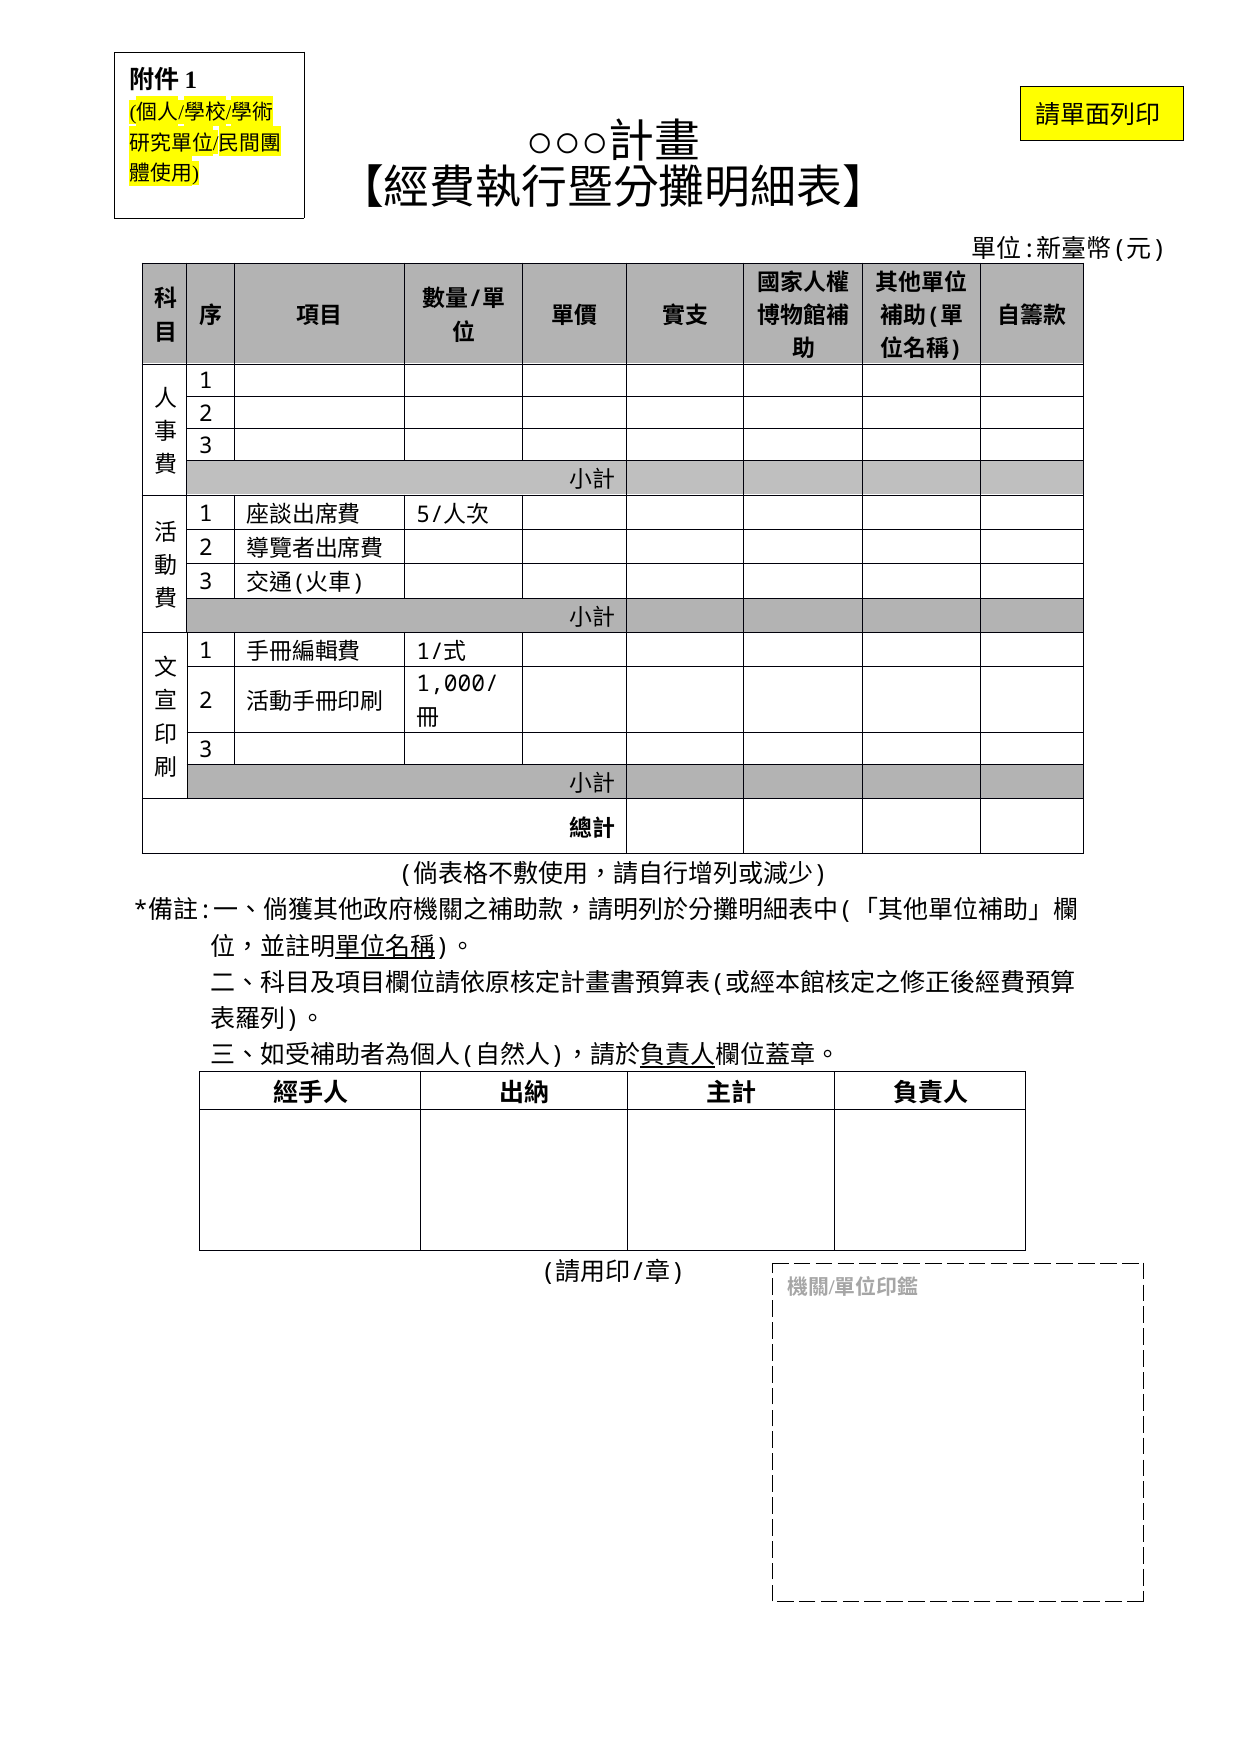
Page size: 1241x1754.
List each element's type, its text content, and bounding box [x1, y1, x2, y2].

table_cell [835, 1110, 1025, 1250]
text (個人/學校/學術研究單位/民間團體使用) [129, 96, 289, 186]
table_cell [981, 365, 1083, 396]
table_cell [405, 733, 522, 764]
table_cell [405, 365, 522, 396]
table_cell 人事費 [143, 365, 186, 494]
table_cell [523, 397, 626, 428]
table_cell [744, 397, 862, 428]
table_header 出納 [421, 1072, 627, 1108]
table_cell [627, 461, 743, 494]
table_cell [627, 496, 743, 529]
text (請用印/章) [133, 1251, 1143, 1601]
table_cell [863, 633, 980, 666]
table_cell [863, 765, 980, 798]
table_cell [863, 564, 980, 598]
table_cell [981, 564, 1083, 598]
text (倘表格不敷使用，請自行增列或減少) [133, 854, 1093, 890]
table_cell 交通(火車) [235, 564, 404, 598]
text ○○○計畫 [305, 121, 1093, 167]
table_cell 1 [188, 633, 234, 666]
table_cell 導覽者出席費 [235, 530, 404, 563]
table_cell 活動手冊印刷 [235, 667, 404, 732]
table_header 單價 [523, 264, 626, 363]
text 二、科目及項目欄位請依原核定計畫書預算表(或經本館核定之修正後經費預算表羅列)。 [210, 962, 1093, 1035]
table_cell [523, 530, 626, 563]
table_cell [863, 733, 980, 764]
table_cell 1/式 [405, 633, 522, 666]
table_cell [235, 397, 404, 428]
table_cell [981, 599, 1083, 632]
table_cell [744, 765, 862, 798]
table_cell [523, 496, 626, 529]
table_cell [981, 765, 1083, 798]
table_header 經手人 [200, 1072, 420, 1108]
table_cell [744, 365, 862, 396]
table_cell [744, 667, 862, 732]
text 附件1 [129, 59, 289, 96]
table_cell 3 [187, 564, 234, 598]
text 機關/單位印鑑 [787, 1270, 1128, 1301]
table_cell [981, 496, 1083, 529]
table_cell 5/人次 [405, 496, 522, 529]
table_cell [981, 799, 1083, 853]
table_cell 座談出席費 [235, 496, 404, 529]
table_cell [863, 365, 980, 396]
table_cell [744, 496, 862, 529]
table_cell [744, 799, 862, 853]
table_cell [627, 397, 743, 428]
table_cell [627, 530, 743, 563]
table_cell [744, 564, 862, 598]
table_cell [981, 461, 1083, 494]
table_cell 1 [187, 365, 234, 396]
table_cell [863, 530, 980, 563]
table_header 自籌款 [981, 264, 1083, 363]
table_cell [627, 429, 743, 460]
table_cell [744, 429, 862, 460]
table_cell [523, 667, 626, 732]
table_header 主計 [628, 1072, 834, 1108]
text 單位:新臺幣(元) [44, 237, 1167, 262]
table_cell [627, 599, 743, 632]
table_cell 活動費 [143, 496, 186, 632]
table_cell [863, 667, 980, 732]
table_cell [523, 365, 626, 396]
table_cell [235, 733, 404, 764]
table_cell 文宣印刷 [143, 633, 187, 798]
table_cell [405, 429, 522, 460]
table_cell [627, 765, 743, 798]
table_cell [200, 1110, 420, 1250]
table_cell 1,000/冊 [405, 667, 522, 732]
table_cell 2 [187, 530, 234, 563]
table_cell [405, 397, 522, 428]
table_header 科目 [143, 264, 186, 363]
table_cell [863, 496, 980, 529]
table_cell 3 [188, 733, 234, 764]
table_header 數量/單位 [405, 264, 522, 363]
text *備註:一、倘獲其他政府機關之補助款，請明列於分攤明細表中(「其他單位補助」欄位，並註明單位名稱)。 [133, 890, 1093, 962]
text 三、如受補助者為個人(自然人)，請於負責人欄位蓋章。 [133, 1035, 1093, 1071]
table_cell [744, 461, 862, 494]
table_cell [627, 633, 743, 666]
table_cell [863, 397, 980, 428]
table_cell [863, 599, 980, 632]
table_cell [744, 633, 862, 666]
table_cell [523, 429, 626, 460]
table_cell [523, 633, 626, 666]
table_cell [981, 733, 1083, 764]
table_cell [235, 365, 404, 396]
text 【經費執行暨分攤明細表】 [305, 167, 1093, 212]
table_cell [627, 733, 743, 764]
table_cell [981, 667, 1083, 732]
table_cell [981, 530, 1083, 563]
table_cell 3 [187, 429, 234, 460]
table_cell [744, 530, 862, 563]
table_cell [863, 429, 980, 460]
table_cell [523, 564, 626, 598]
table_cell [628, 1110, 834, 1250]
table_cell [863, 799, 980, 853]
table_header 負責人 [835, 1072, 1025, 1108]
table_cell 小計 [187, 461, 626, 494]
table_cell 2 [187, 397, 234, 428]
table_header 項目 [235, 264, 404, 363]
table_cell [981, 397, 1083, 428]
table_cell [405, 564, 522, 598]
table_cell [235, 429, 404, 460]
table_cell [405, 530, 522, 563]
table_cell [627, 799, 743, 853]
text 請單面列印 [1035, 94, 1168, 130]
table_cell [523, 733, 626, 764]
table_cell [627, 667, 743, 732]
table_header 序 [187, 264, 234, 363]
table_header 實支 [627, 264, 743, 363]
table_cell 總計 [143, 799, 626, 853]
table_cell 2 [188, 667, 234, 732]
table_cell 小計 [188, 765, 626, 798]
table_cell [421, 1110, 627, 1250]
table_cell [863, 461, 980, 494]
table_cell 小計 [187, 599, 626, 632]
table_cell [627, 365, 743, 396]
table_cell [744, 733, 862, 764]
table_cell [981, 429, 1083, 460]
table_cell 手冊編輯費 [235, 633, 404, 666]
table_cell [627, 564, 743, 598]
table_header 其他單位補助(單位名稱) [863, 264, 980, 363]
table_cell 1 [187, 496, 234, 529]
table_cell [744, 599, 862, 632]
table_cell [981, 633, 1083, 666]
table_header 國家人權博物館補助 [744, 264, 862, 363]
